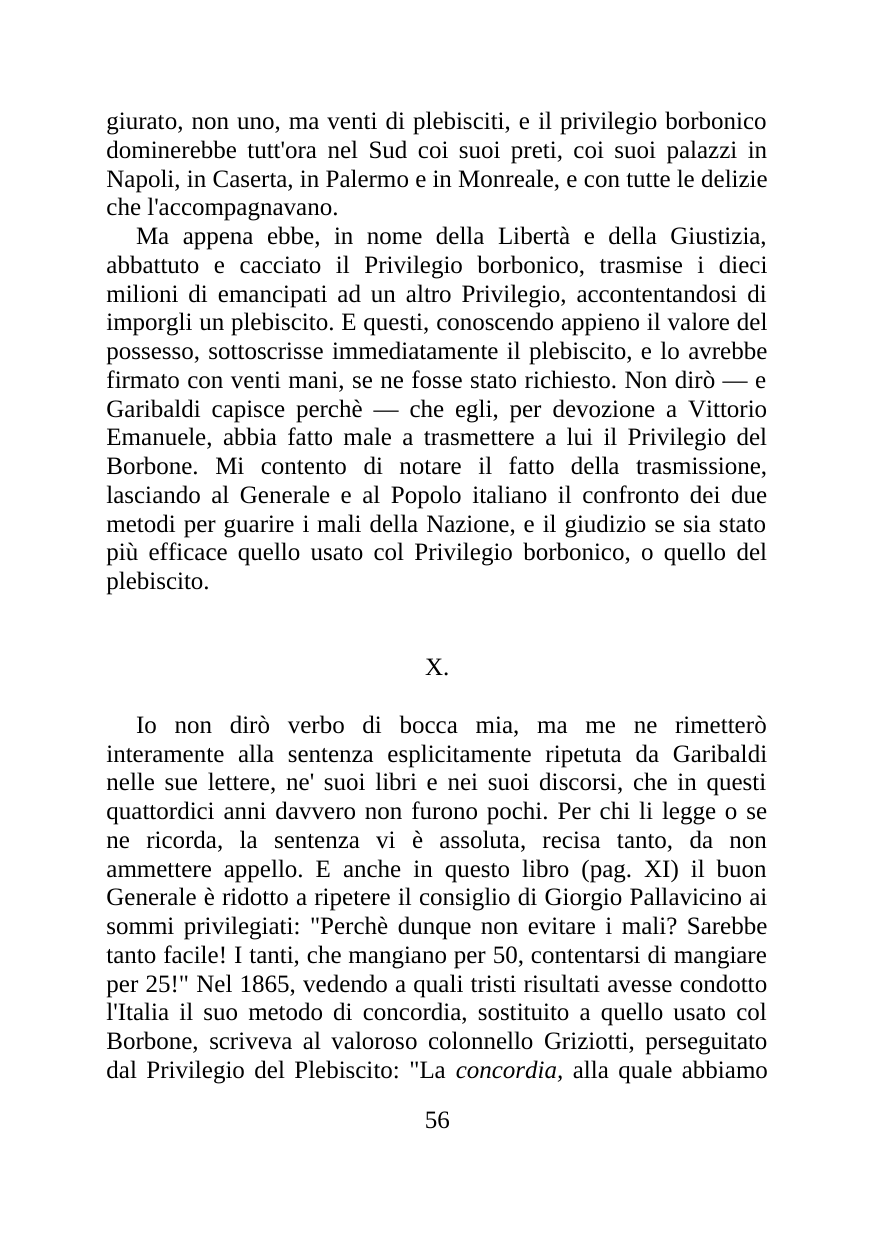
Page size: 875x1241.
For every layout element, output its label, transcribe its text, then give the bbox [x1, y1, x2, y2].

text Ma appena ebbe, in nome della Libertà e della Giustizia, abbattuto e cacciato il Privilegio borbonico, trasmise i dieci milioni di emancipati ad un altro Privilegio, accontentandosi di imporgli un plebiscito. E questi, conoscendo appieno il valore del possesso, sottoscrisse immediatamente il plebiscito, e lo avrebbe firmato con venti mani, se ne fosse stato richiesto. Non dirò — e Garibaldi capisce perchè — che egli, per devozione a Vittorio Emanuele, abbia fatto male a trasmettere a lui il Privilegio del Borbone. Mi contento di notare il fatto della trasmissione, lasciando al Generale e al Popolo italiano il confronto dei due metodi per guarire i mali della Nazione, e il giudizio se sia stato più efficace quello usato col Privilegio borbonico, o quello del plebiscito. [106, 221, 768, 595]
text giurato, non uno, ma venti di plebisciti, e il privilegio borbonico dominerebbe tutt'ora nel Sud coi suoi preti, coi suoi palazzi in Napoli, in Caserta, in Palermo e in Monreale, e con tutte le delizie che l'accompagnavano. [106, 106, 768, 221]
text X. [106, 652, 768, 681]
text Io non dirò verbo di bocca mia, ma me ne rimetterò interamente alla sentenza esplicitamente ripetuta da Garibaldi nelle sue lettere, ne' suoi libri e nei suoi discorsi, che in questi quattordici anni davvero non furono pochi. Per chi li legge o se ne ricorda, la sentenza vi è assoluta, recisa tanto, da non ammettere appello. E anche in questo libro (pag. XI) il buon Generale è ridotto a ripetere il consiglio di Giorgio Pallavicino ai sommi privilegiati: "Perchè dunque non evitare i mali? Sarebbe tanto facile! I tanti, che mangiano per 50, contentarsi di mangiare per 25!" Nel 1865, vedendo a quali tristi risultati avesse condotto l'Italia il suo metodo di concordia, sostituito a quello usato col Borbone, scriveva al valoroso colonnello Griziotti, perseguitato dal Privilegio del Plebiscito: "La concordia, alla quale abbiamo [106, 710, 768, 1084]
